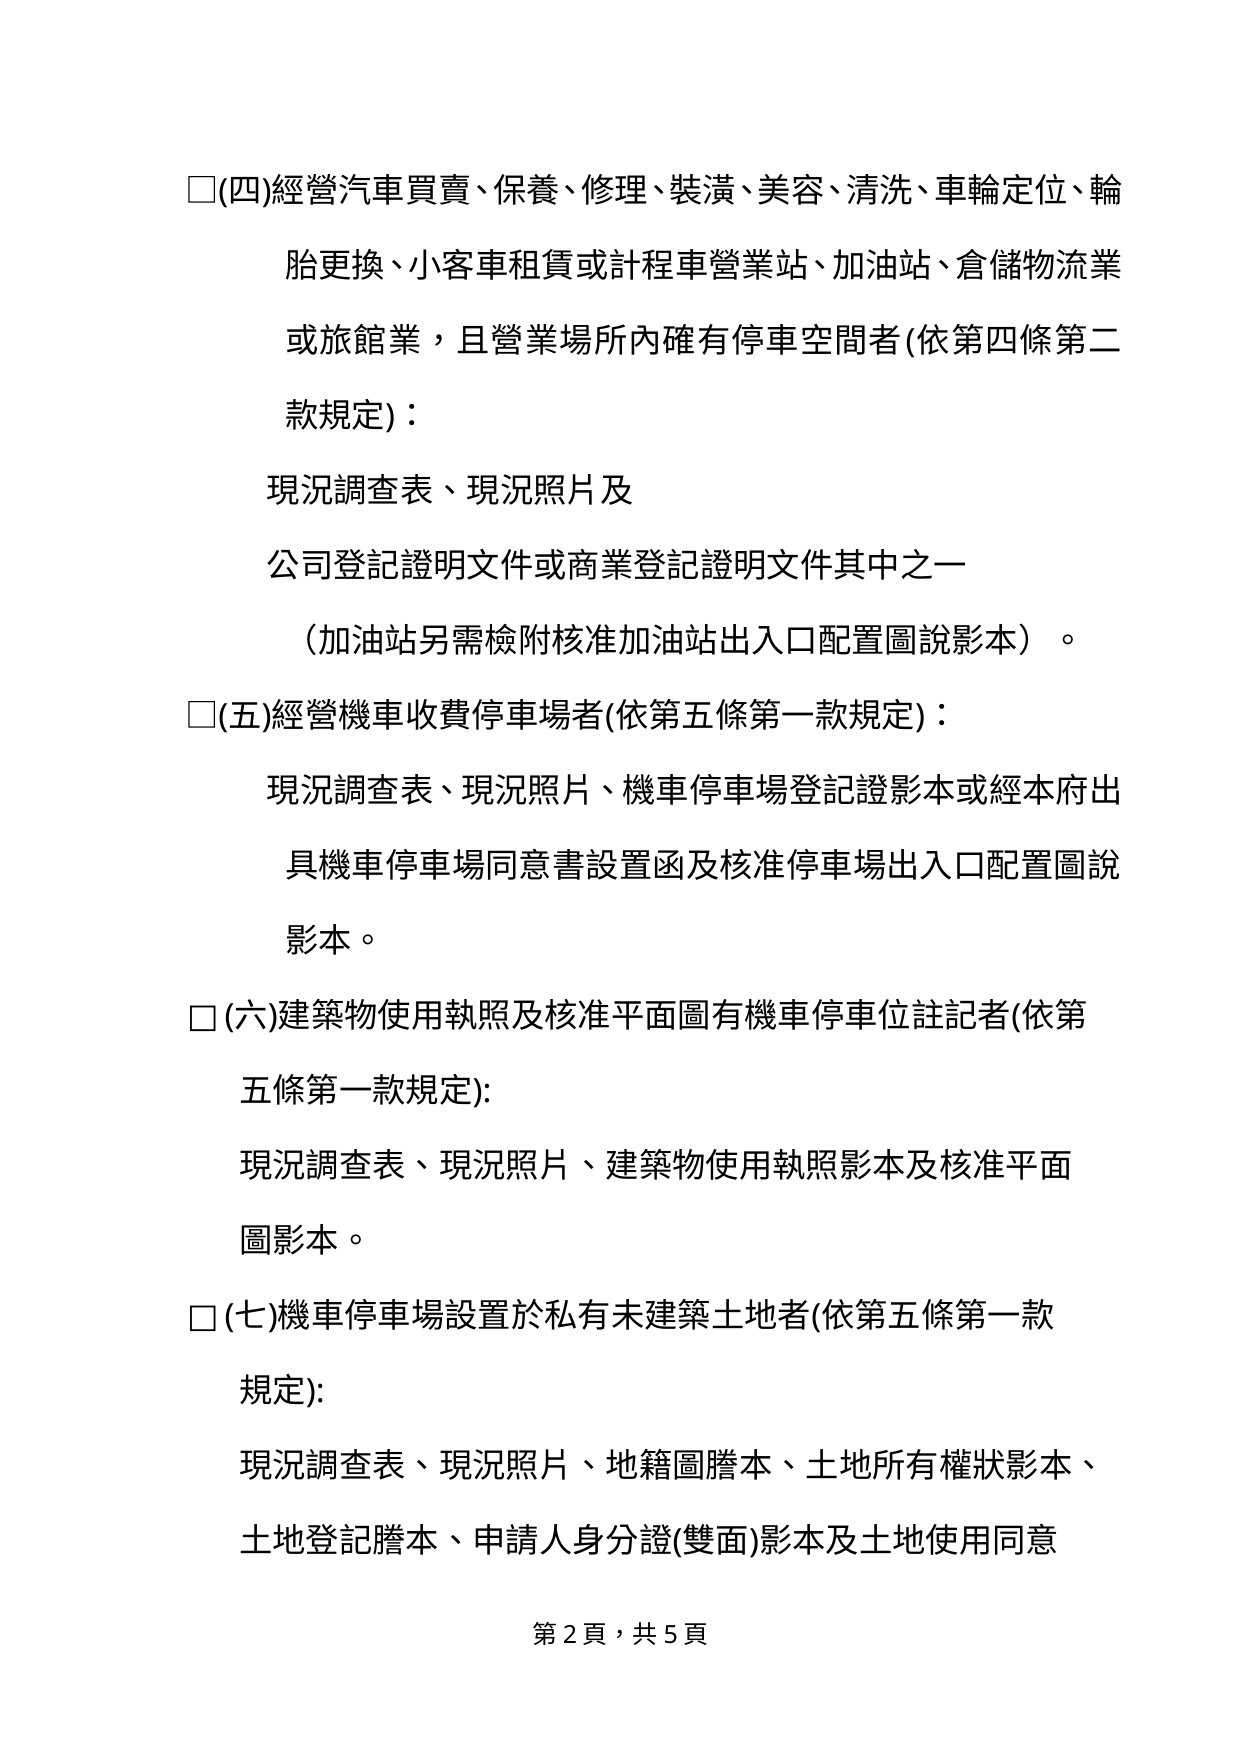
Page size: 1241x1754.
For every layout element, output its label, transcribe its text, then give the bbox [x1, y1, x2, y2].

text 五條第一款規定): [187, 1051, 1122, 1126]
text □(四)經營汽車買賣、保養、修理、裝潢、美容、清洗、車輪定位、輪胎更換、小客車租賃或計程車營業站、加油站、倉儲物流業或旅館業，且營業場所內確有停車空間者(依第四條第二款規定)： [118, 151, 1122, 451]
text 圖影本。 [187, 1201, 1122, 1276]
text 公司登記證明文件或商業登記證明文件其中之一 [118, 526, 1122, 601]
text □(五)經營機車收費停車場者(依第五條第一款規定)： [118, 676, 1122, 751]
text 現況調查表、現況照片及 [118, 451, 1122, 526]
text 規定): [187, 1351, 1122, 1426]
text 現況調查表、現況照片、建築物使用執照影本及核准平面 [187, 1126, 1122, 1201]
text 土地登記謄本、申請人身分證(雙面)影本及土地使用同意 [187, 1501, 1122, 1576]
list (七)機車停車場設置於私有未建築土地者(依第五條第一款 [187, 1276, 1122, 1351]
text 現況調查表、現況照片、地籍圖謄本、土地所有權狀影本、 [187, 1426, 1122, 1501]
text 現況調查表、現況照片、機車停車場登記證影本或經本府出具機車停車場同意書設置函及核准停車場出入口配置圖說影本。 [118, 751, 1122, 976]
list (六)建築物使用執照及核准平面圖有機車停車位註記者(依第 [187, 976, 1122, 1051]
text （加油站另需檢附核准加油站出入口配置圖說影本）。 [251, 601, 1122, 676]
